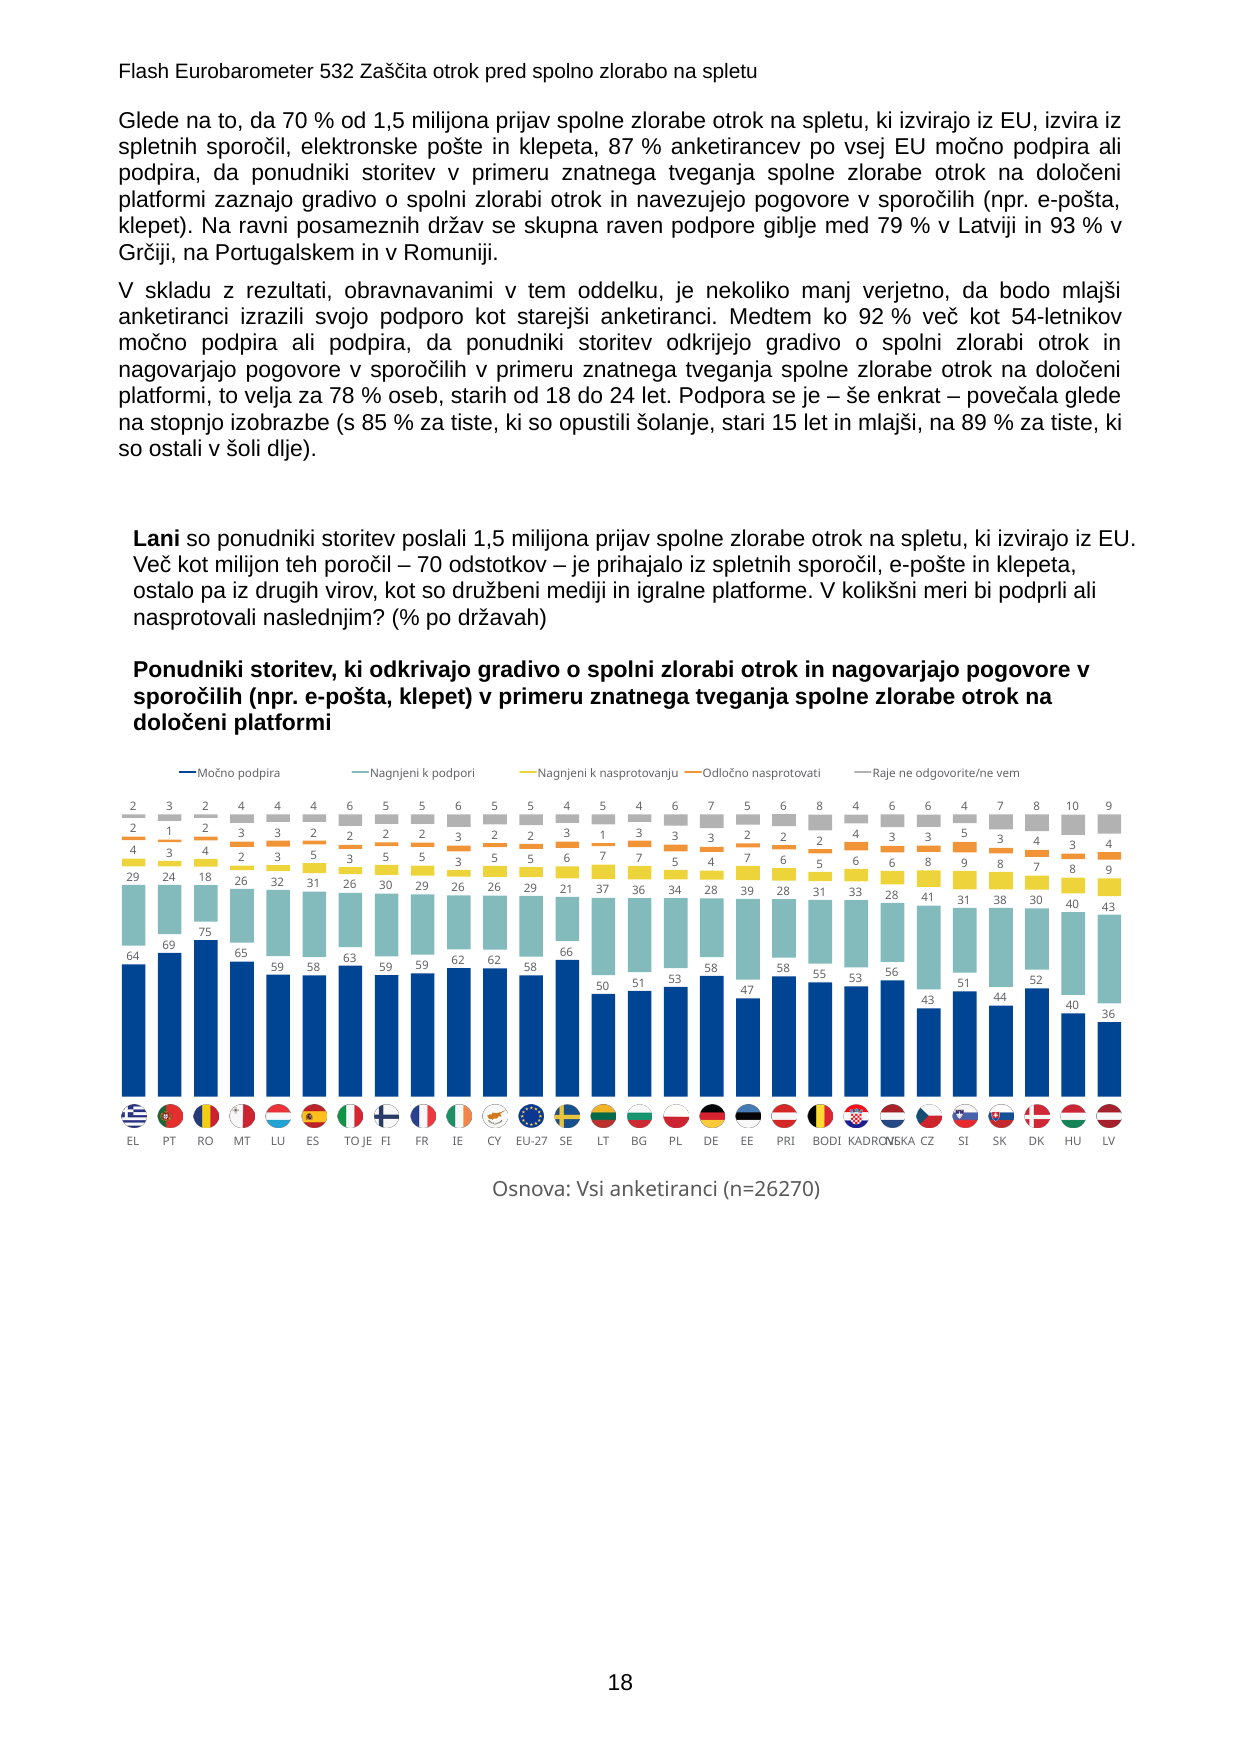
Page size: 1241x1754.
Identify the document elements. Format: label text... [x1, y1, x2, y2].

picture [735, 1104, 761, 1128]
picture [518, 1104, 544, 1128]
picture [410, 1104, 436, 1128]
picture [229, 1104, 255, 1128]
picture [554, 1104, 580, 1128]
picture [482, 1104, 508, 1128]
picture [121, 1104, 147, 1128]
picture [952, 1104, 978, 1128]
picture [699, 1104, 725, 1128]
picture [1060, 1104, 1086, 1128]
text V skladu z rezultati, obravnavanimi v tem oddelku, je nekoliko manj verjetno, da bodo mlajši anketiranci izrazili svojo podporo kot starejši anketiranci. Medtem ko 92 % več kot 54-letnikov močno podpira ali podpira, da ponudniki storitev odkrijejo gradivo o spolni zlorabi otrok in nagovarjajo pogovore v sporočilih v primeru znatnega tveganja spolne zlorabe otrok na določeni platformi, to velja za 78 % oseb, starih od 18 do 24 let. Podpora se je – še enkrat – povečala glede na stopnjo izobrazbe (s 85 % za tiste, ki so opustili šolanje, stari 15 let in mlajši, na 89 % za tiste, ki so ostali v šoli dlje). [118, 277, 1122, 461]
picture [771, 1104, 797, 1128]
picture [1024, 1104, 1050, 1128]
picture [843, 1104, 869, 1128]
picture [988, 1104, 1014, 1128]
picture [807, 1104, 833, 1128]
picture [301, 1104, 327, 1128]
picture [590, 1104, 616, 1128]
picture [880, 1104, 905, 1128]
picture [337, 1104, 363, 1128]
text Glede na to, da 70 % od 1,5 milijona prijav spolne zlorabe otrok na spletu, ki izvirajo iz EU, izvira iz spletnih sporočil, elektronske pošte in klepeta, 87 % anketirancev po vsej EU močno podpira ali podpira, da ponudniki storitev v primeru znatnega tveganja spolne zlorabe otrok na določeni platformi zaznajo gradivo o spolni zlorabi otrok in navezujejo pogovore v sporočilih (npr. e-pošta, klepet). Na ravni posameznih držav se skupna raven podpore giblje med 79 % v Latviji in 93 % v Grčiji, na Portugalskem in v Romuniji. [118, 107, 1122, 265]
picture [916, 1104, 942, 1128]
picture [265, 1104, 291, 1128]
picture [446, 1104, 472, 1128]
picture [157, 1104, 183, 1128]
picture [374, 1104, 399, 1128]
picture [193, 1104, 219, 1128]
picture [663, 1104, 689, 1128]
picture [1096, 1104, 1122, 1128]
picture [627, 1104, 652, 1128]
